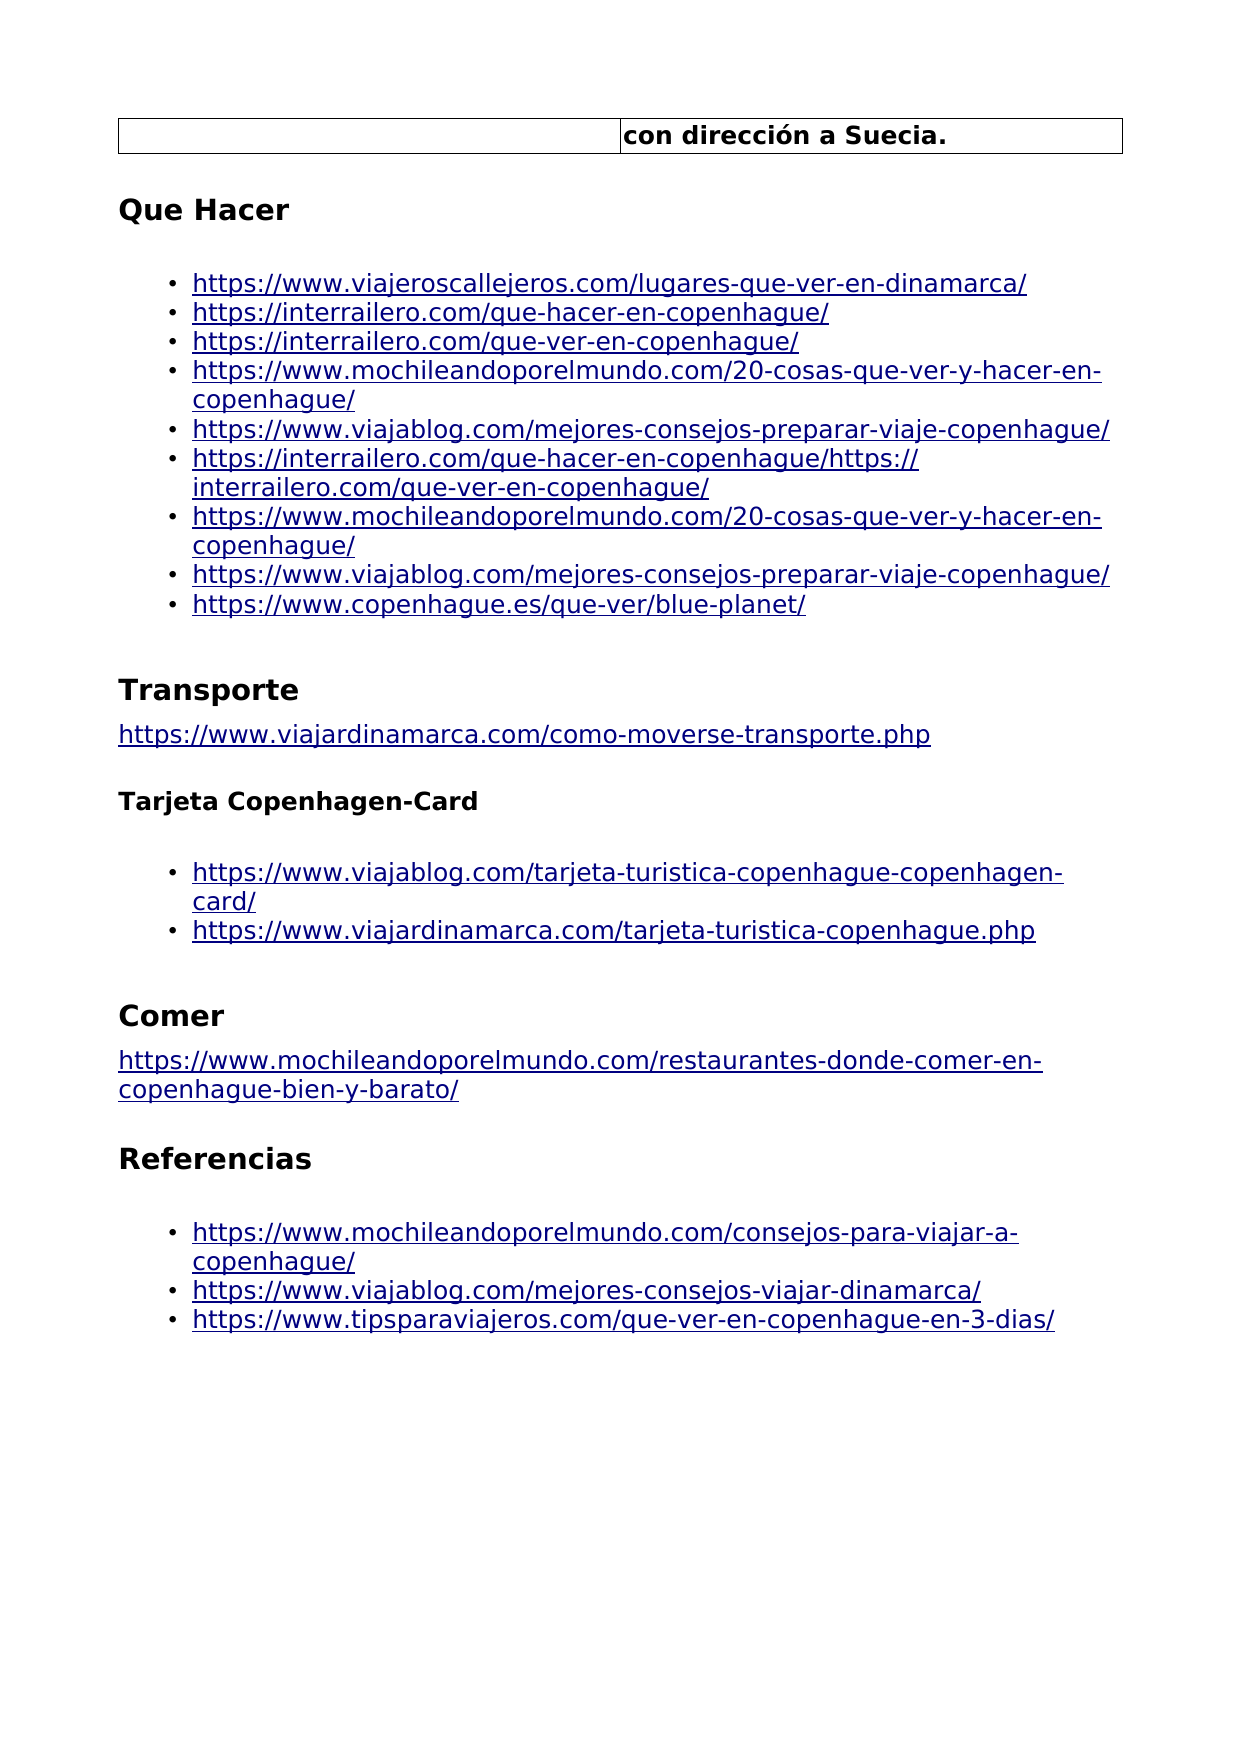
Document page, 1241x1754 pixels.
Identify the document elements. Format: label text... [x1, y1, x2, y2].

subtitle Transporte [118, 673, 1122, 707]
subtitle Referencias [118, 1142, 1122, 1176]
text https://www.mochileandoporelmundo.com/restaurantes-donde-comer-en-copenhague-bien-y-barato/ [118, 1046, 1122, 1104]
list https://www.mochileandoporelmundo.com/20-cosas-que-ver-y-hacer-en-copenhague/ [177, 357, 1122, 415]
subtitle Tarjeta Copenhagen-Card [118, 787, 1122, 816]
list https://www.viajardinamarca.com/tarjeta-turistica-copenhague.php [177, 916, 1122, 945]
list https://www.tipsparaviajeros.com/que-ver-en-copenhague-en-3-dias/ [177, 1306, 1122, 1335]
list https://www.viajablog.com/tarjeta-turistica-copenhague-copenhagen-card/ [177, 858, 1122, 916]
list https://www.mochileandoporelmundo.com/consejos-para-viajar-a-copenhague/ [177, 1218, 1122, 1276]
subtitle Comer [118, 1000, 1122, 1034]
table_header [119, 119, 620, 153]
list https://interrailero.com/que-hacer-en-copenhague/https://interrailero.com/que-ver-en-copenhague/ [177, 444, 1122, 502]
list https://www.copenhague.es/que-ver/blue-planet/ [177, 590, 1122, 619]
table_header con dirección a Suecia. [621, 119, 1122, 153]
list https://interrailero.com/que-hacer-en-copenhague/ [177, 298, 1122, 327]
list https://www.viajablog.com/mejores-consejos-preparar-viaje-copenhague/ [177, 415, 1122, 444]
list https://www.viajablog.com/mejores-consejos-viajar-dinamarca/ [177, 1276, 1122, 1306]
list https://www.mochileandoporelmundo.com/20-cosas-que-ver-y-hacer-en-copenhague/ [177, 502, 1122, 561]
list https://interrailero.com/que-ver-en-copenhague/ [177, 327, 1122, 357]
list https://www.viajablog.com/mejores-consejos-preparar-viaje-copenhague/ [177, 561, 1122, 590]
text https://www.viajardinamarca.com/como-moverse-transporte.php [118, 720, 1122, 749]
subtitle Que Hacer [118, 193, 1122, 227]
list https://www.viajeroscallejeros.com/lugares-que-ver-en-dinamarca/ [177, 269, 1122, 298]
